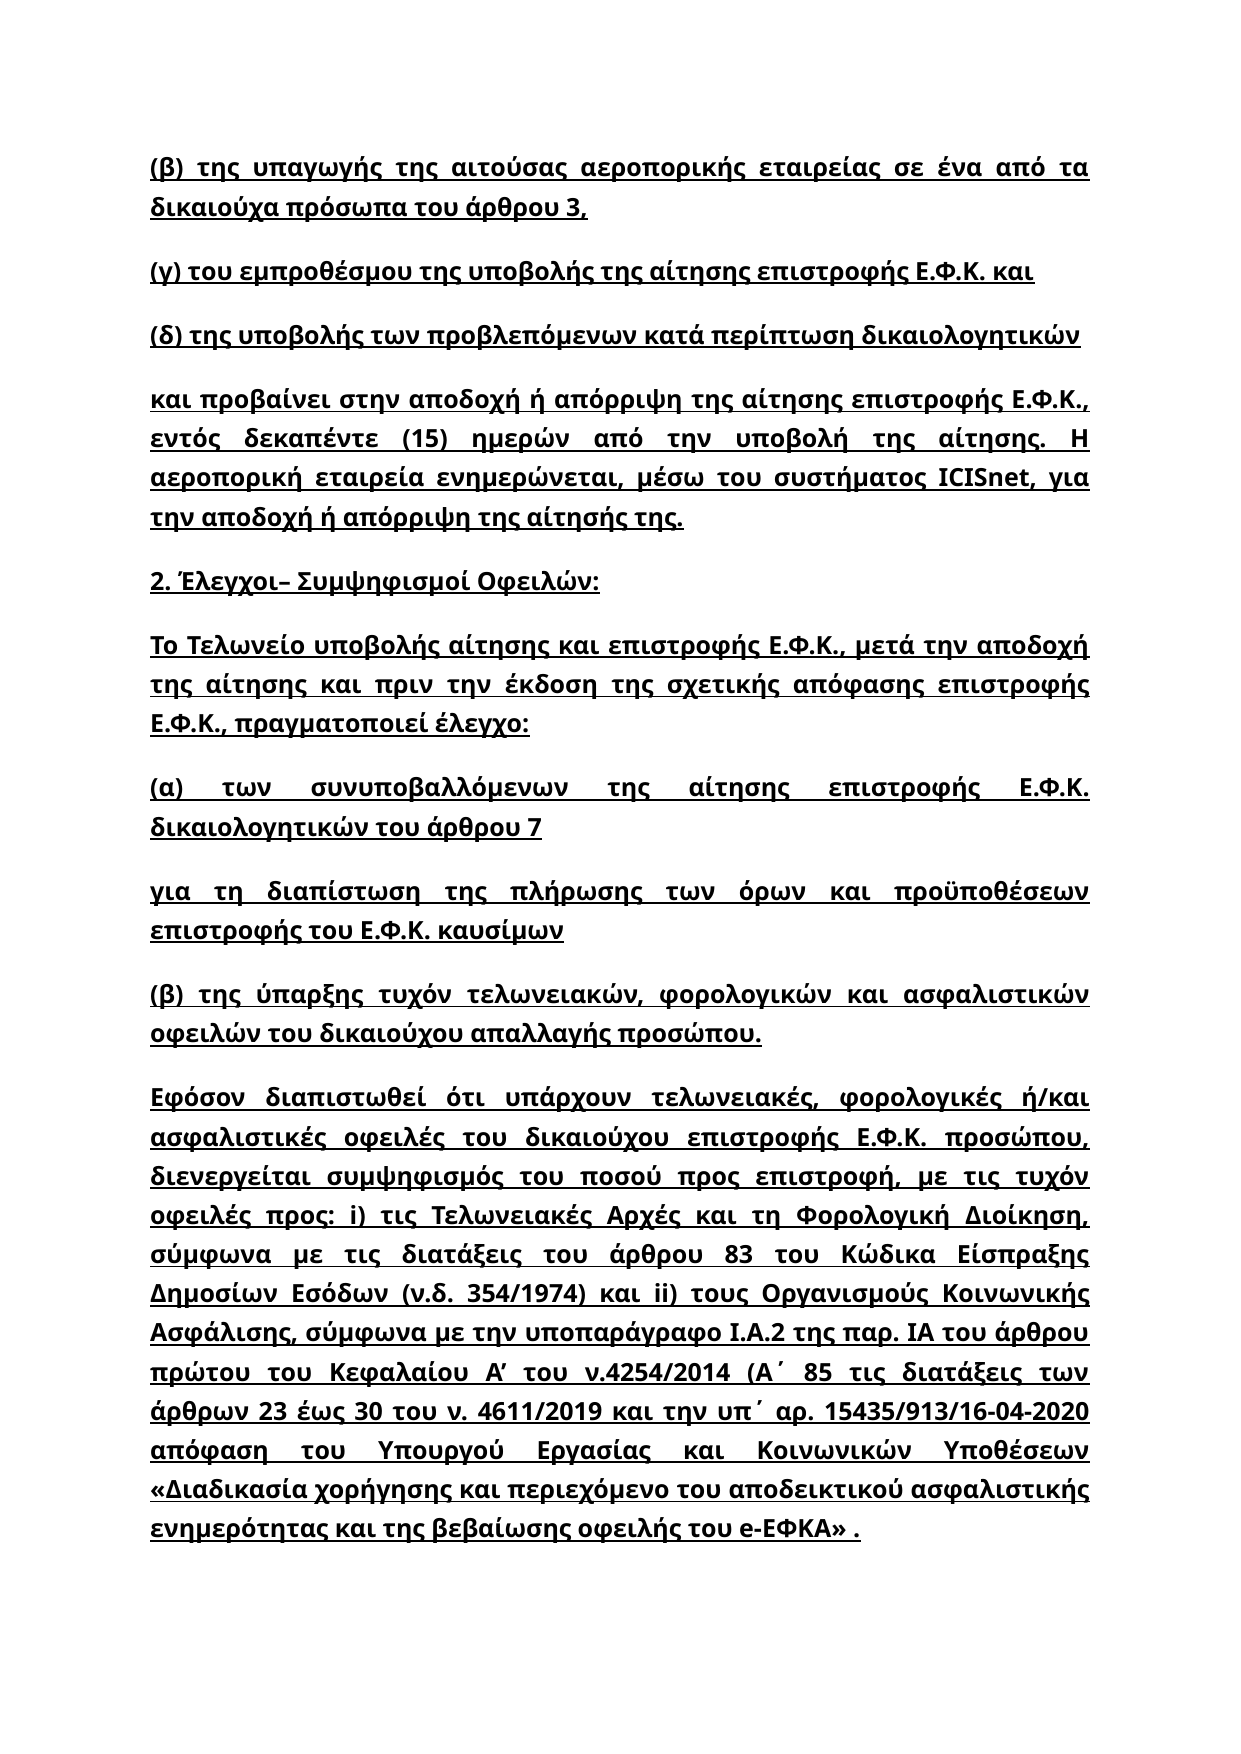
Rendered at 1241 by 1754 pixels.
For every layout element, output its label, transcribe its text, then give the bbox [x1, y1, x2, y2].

text (δ) της υποβολής των προβλεπόμενων κατά περίπτωση δικαιολογητικών [150, 317, 1090, 352]
text (α) των συνυποβαλλόμενων της αίτησης επιστροφής Ε.Φ.Κ. [150, 770, 1090, 799]
text επιστροφής του Ε.Φ.Κ. καυσίμων [150, 904, 1090, 947]
text εντός δεκαπέντε (15) ημερών από την υποβολή της αίτησης. H [150, 412, 1090, 450]
text της αίτησης και πριν την έκδοση της σχετικής απόφασης επιστροφής [150, 658, 1090, 696]
text (β) της υπαγωγής της αιτούσας αεροπορικής εταιρείας σε ένα από τα [150, 150, 1090, 179]
text Ε.Φ.Κ., πραγματοποιεί έλεγχο: [150, 697, 1090, 740]
text οφειλών του δικαιούχου απαλλαγής προσώπου. [150, 1007, 1090, 1050]
text (β) της ύπαρξης τυχόν τελωνειακών, φορολογικών και ασφαλιστικών [150, 977, 1090, 1006]
text δικαιολογητικών του άρθρου 7 [150, 801, 1090, 843]
text και προβαίνει στην αποδοχή ή απόρριψη της αίτησης επιστροφής Ε.Φ.Κ., [150, 382, 1090, 411]
text διενεργείται συμψηφισμός του ποσού προς επιστροφή, με τις τυχόν [150, 1150, 1090, 1187]
text 2. Έλεγχοι– Συμψηφισμοί Οφειλών: [150, 563, 1090, 597]
text την αποδοχή ή απόρριψη της αίτησής της. [150, 491, 1090, 533]
text σύμφωνα με τις διατάξεις του άρθρου 83 του Κώδικα Είσπραξης [150, 1228, 1090, 1266]
text οφειλές προς: i) τις Τελωνειακές Αρχές και τη Φορολογική Διοίκηση, [150, 1189, 1090, 1226]
text Το Τελωνείο υποβολής αίτησης και επιστροφής Ε.Φ.Κ., μετά την αποδοχή [150, 627, 1090, 656]
text πρώτου του Κεφαλαίου Α’ του ν.4254/2014 (Α΄ 85 τις διατάξεις των [150, 1346, 1090, 1383]
text ασφαλιστικές οφειλές του δικαιούχου επιστροφής Ε.Φ.Κ. προσώπου, [150, 1111, 1090, 1148]
text για τη διαπίστωση της πλήρωσης των όρων και προϋποθέσεων [150, 873, 1090, 902]
text Ασφάλισης, σύμφωνα με την υποπαράγραφο Ι.Α.2 της παρ. ΙΑ του άρθρου [150, 1307, 1090, 1344]
text «Διαδικασία χορήγησης και περιεχόμενο του αποδεικτικού ασφαλιστικής [150, 1463, 1090, 1501]
text (γ) του εμπροθέσμου της υποβολής της αίτησης επιστροφής Ε.Φ.Κ. και [150, 253, 1090, 287]
text απόφαση του Υπουργού Εργασίας και Κοινωνικών Υποθέσεων [150, 1424, 1090, 1461]
text άρθρων 23 έως 30 του ν. 4611/2019 και την υπ΄ αρ. 15435/913/16-04-2020 [150, 1385, 1090, 1422]
text αεροπορική εταιρεία ενημερώνεται, μέσω του συστήματος ICISnet, για [150, 452, 1090, 489]
text Δημοσίων Εσόδων (ν.δ. 354/1974) και ii) τους Οργανισμούς Κοινωνικής [150, 1267, 1090, 1305]
text ενημερότητας και της βεβαίωσης οφειλής του e-ΕΦΚΑ» . [150, 1502, 1090, 1545]
text δικαιούχα πρόσωπα του άρθρου 3, [150, 181, 1090, 223]
text Εφόσον διαπιστωθεί ότι υπάρχουν τελωνειακές, φορολογικές ή/και [150, 1080, 1090, 1109]
